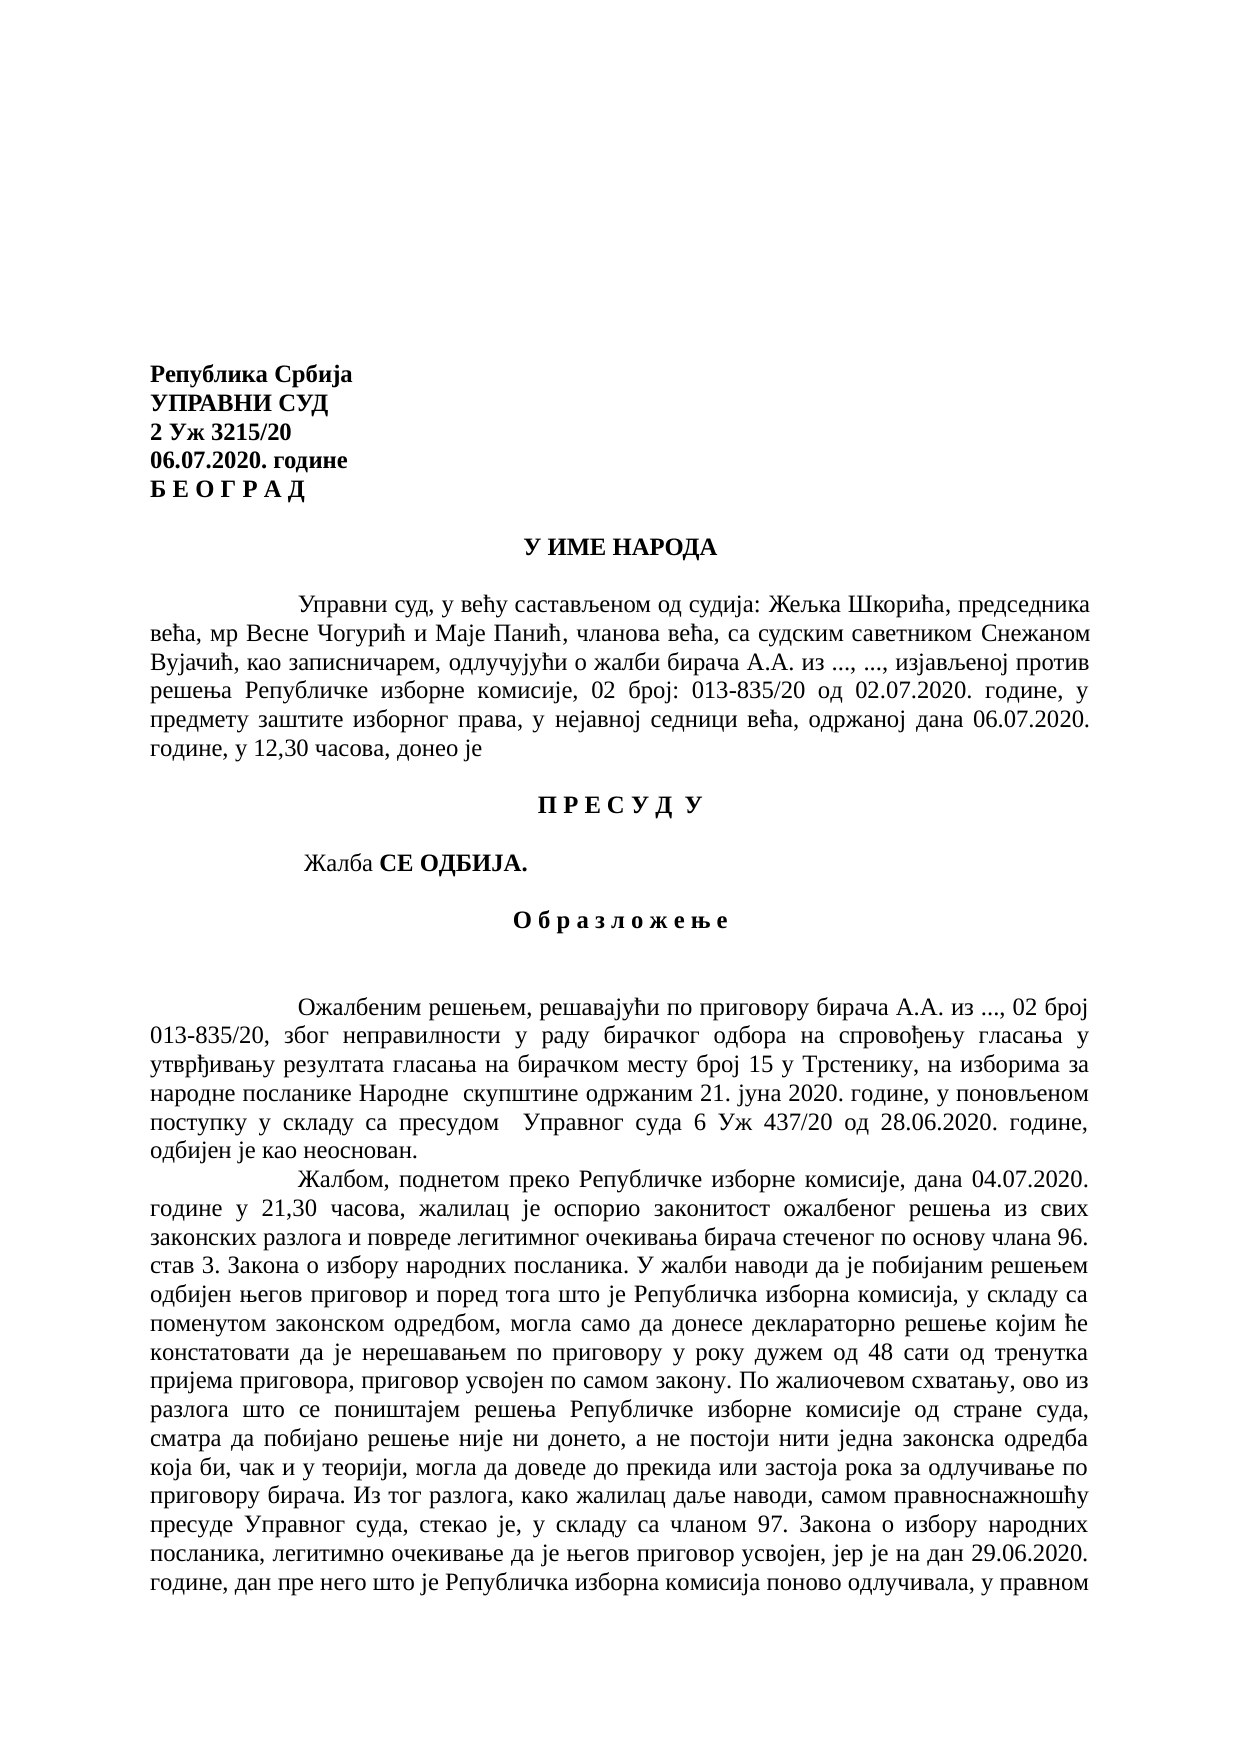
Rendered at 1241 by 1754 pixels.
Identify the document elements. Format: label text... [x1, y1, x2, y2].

text Република Србија [150, 148, 1090, 388]
text П Р Е С У Д У [150, 790, 1090, 819]
text 06.07.2020. године [150, 445, 1090, 474]
text Жалбом, поднетом преко Републичке изборне комисије, дана 04.07.2020. године у 21,30 часова, жалилац је оспорио законитост ожалбеног решења из свих законских разлога и повреде легитимног очекивања бирача стеченог по основу члана 96. став 3. Закона о избору народних посланика. У жалби наводи да је побијаним решењем одбијен његов приговор и поред тога што је Републичка изборна комисија, у складу са поменутом законском одредбом, могла само да донесе деклараторно решење којим ће констатовати да је нерешавањем по приговору у року дужем од 48 сати од тренутка пријема приговора, приговор усвојен по самом закону. По жалиочевом схватању, ово из разлога што се поништајем решења Републичке изборне комисије од стране суда, сматра да побијано решење није ни донето, а не постоји нити једна законска одредба која би, чак и у теорији, могла да доведе до прекида или застоја рока за одлучивање по приговору бирача. Из тог разлога, како жалилац даље наводи, самом правноснажношћу пресуде Управног суда, стекао је, у складу са чланом 97. Закона о избору народних посланика, легитимно очекивање да је његов приговор усвојен, јер је на дан 29.06.2020. године, дан пре него што је Републичка изборна комисија поново одлучивала, у правном [150, 1164, 1090, 1595]
text О б р а з л о ж е њ е [150, 905, 1090, 934]
text Жалба СЕ ОДБИЈА. [150, 848, 1090, 877]
text УПРАВНИ СУД [150, 388, 1090, 417]
text Управни суд, у већу састављеном од судија: Жељка Шкорића, председника већа, мр Весне Чогурић и Маје Панић, чланова већа, са судским саветником Снежаном Вујачић, као записничарем, одлучујући о жалби бирача A.A. из ..., ..., изјављеној против решења Републичке изборне комисије, 02 број: 013-835/20 од 02.07.2020. године, у предмету заштите изборног права, у нејавној седници већа, одржаној дана 06.07.2020. године, у 12,30 часова, донео је [150, 589, 1090, 762]
text 2 Уж 3215/20 [150, 417, 1090, 445]
text У ИМЕ НАРОДА [150, 532, 1090, 560]
text Ожалбеним решењем, решавајући по приговору бирача A.A. из ..., 02 број 013-835/20, због неправилности у раду бирачког одбора на спровођењу гласања у утврђивању резултата гласања на бирачком месту број 15 у Трстенику, на изборима за народне посланике Народне скупштине одржаним 21. јуна 2020. године, у поновљеном поступку у складу са пресудом Управног суда 6 Уж 437/20 од 28.06.2020. године, одбијен је као неоснован. [150, 992, 1090, 1164]
text Б Е О Г Р А Д [150, 474, 1090, 503]
